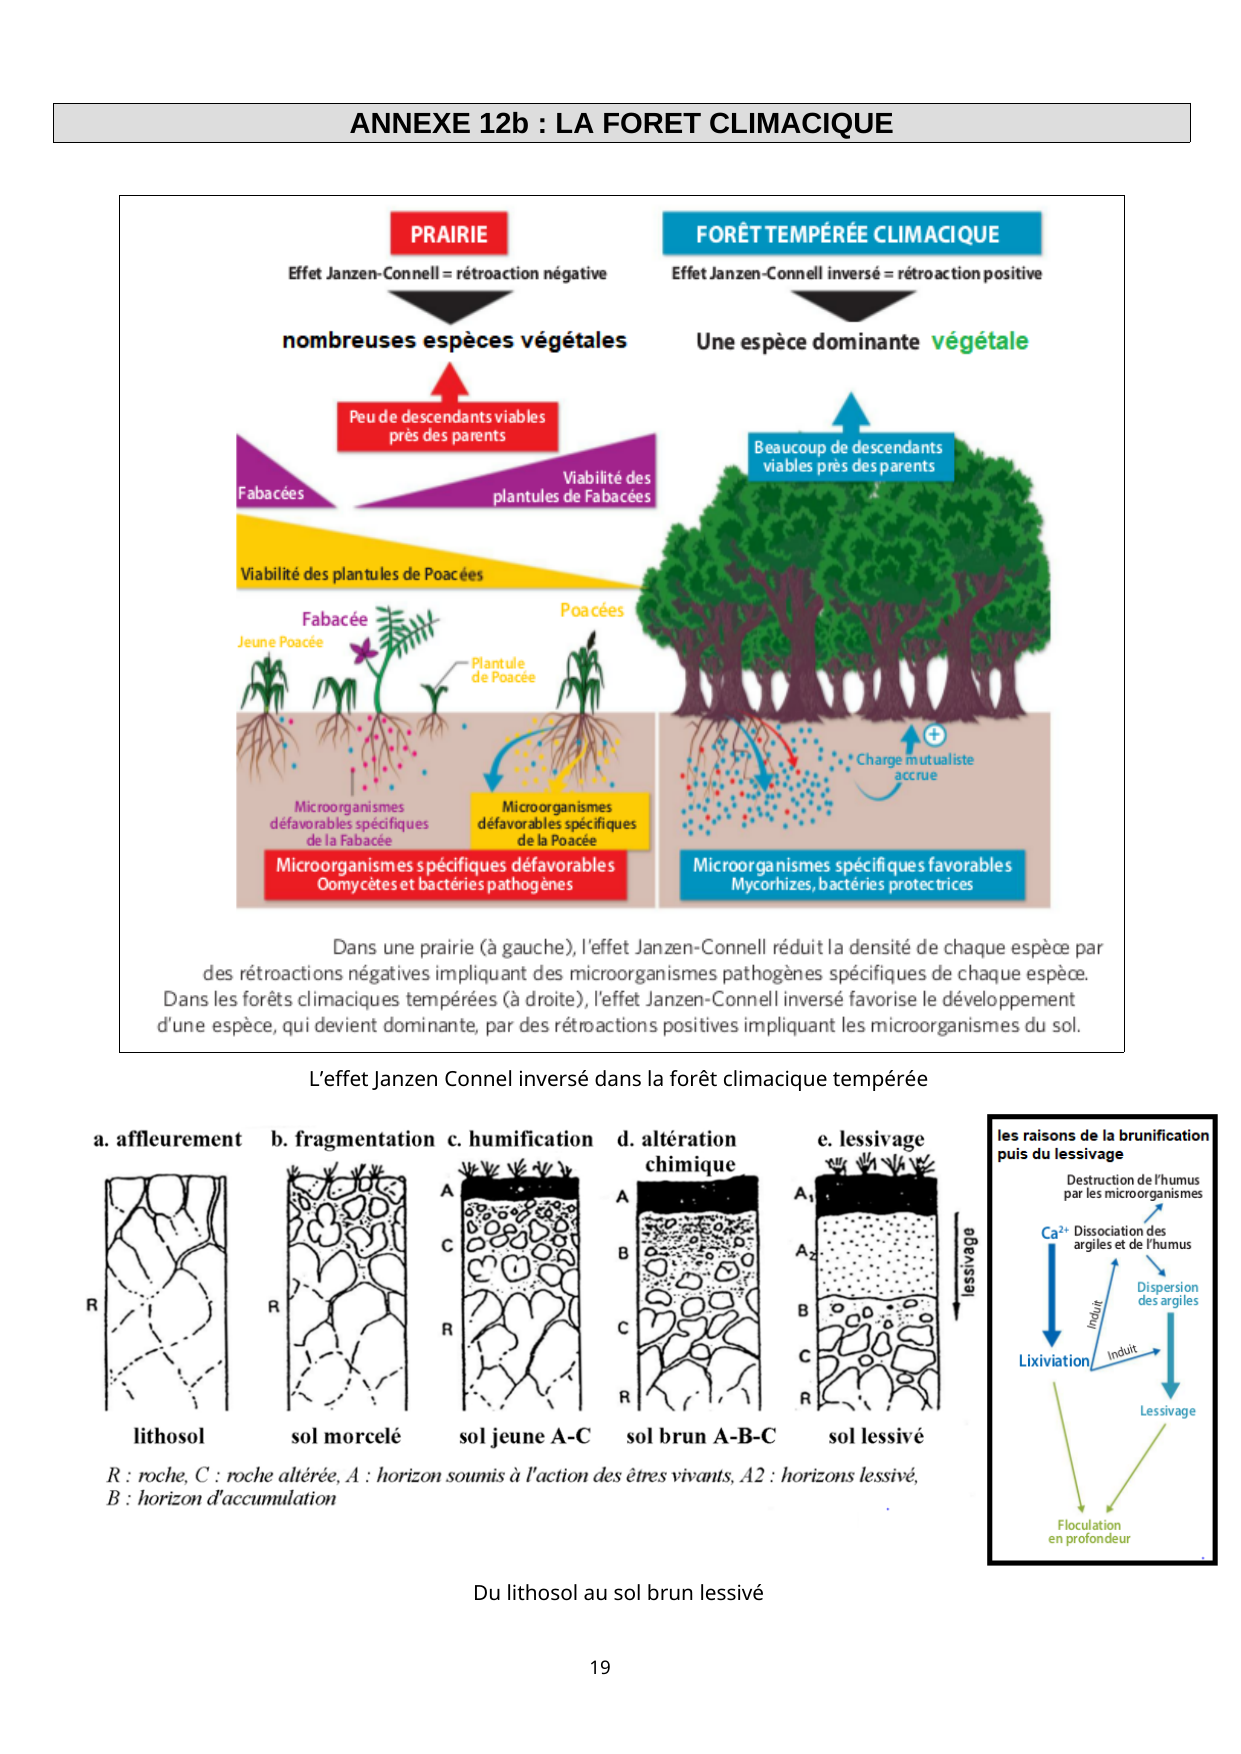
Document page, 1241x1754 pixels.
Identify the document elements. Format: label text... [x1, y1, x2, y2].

list ANNEXE 12b : LA FORET CLIMACIQUE [54, 104, 1190, 142]
text Du lithosol au sol brun lessivé [56, 1578, 1181, 1606]
picture [122, 197, 1121, 1049]
text L’effet Janzen Connel inversé dans la forêt climacique tempérée [56, 1064, 1181, 1092]
picture [56, 1106, 1232, 1567]
